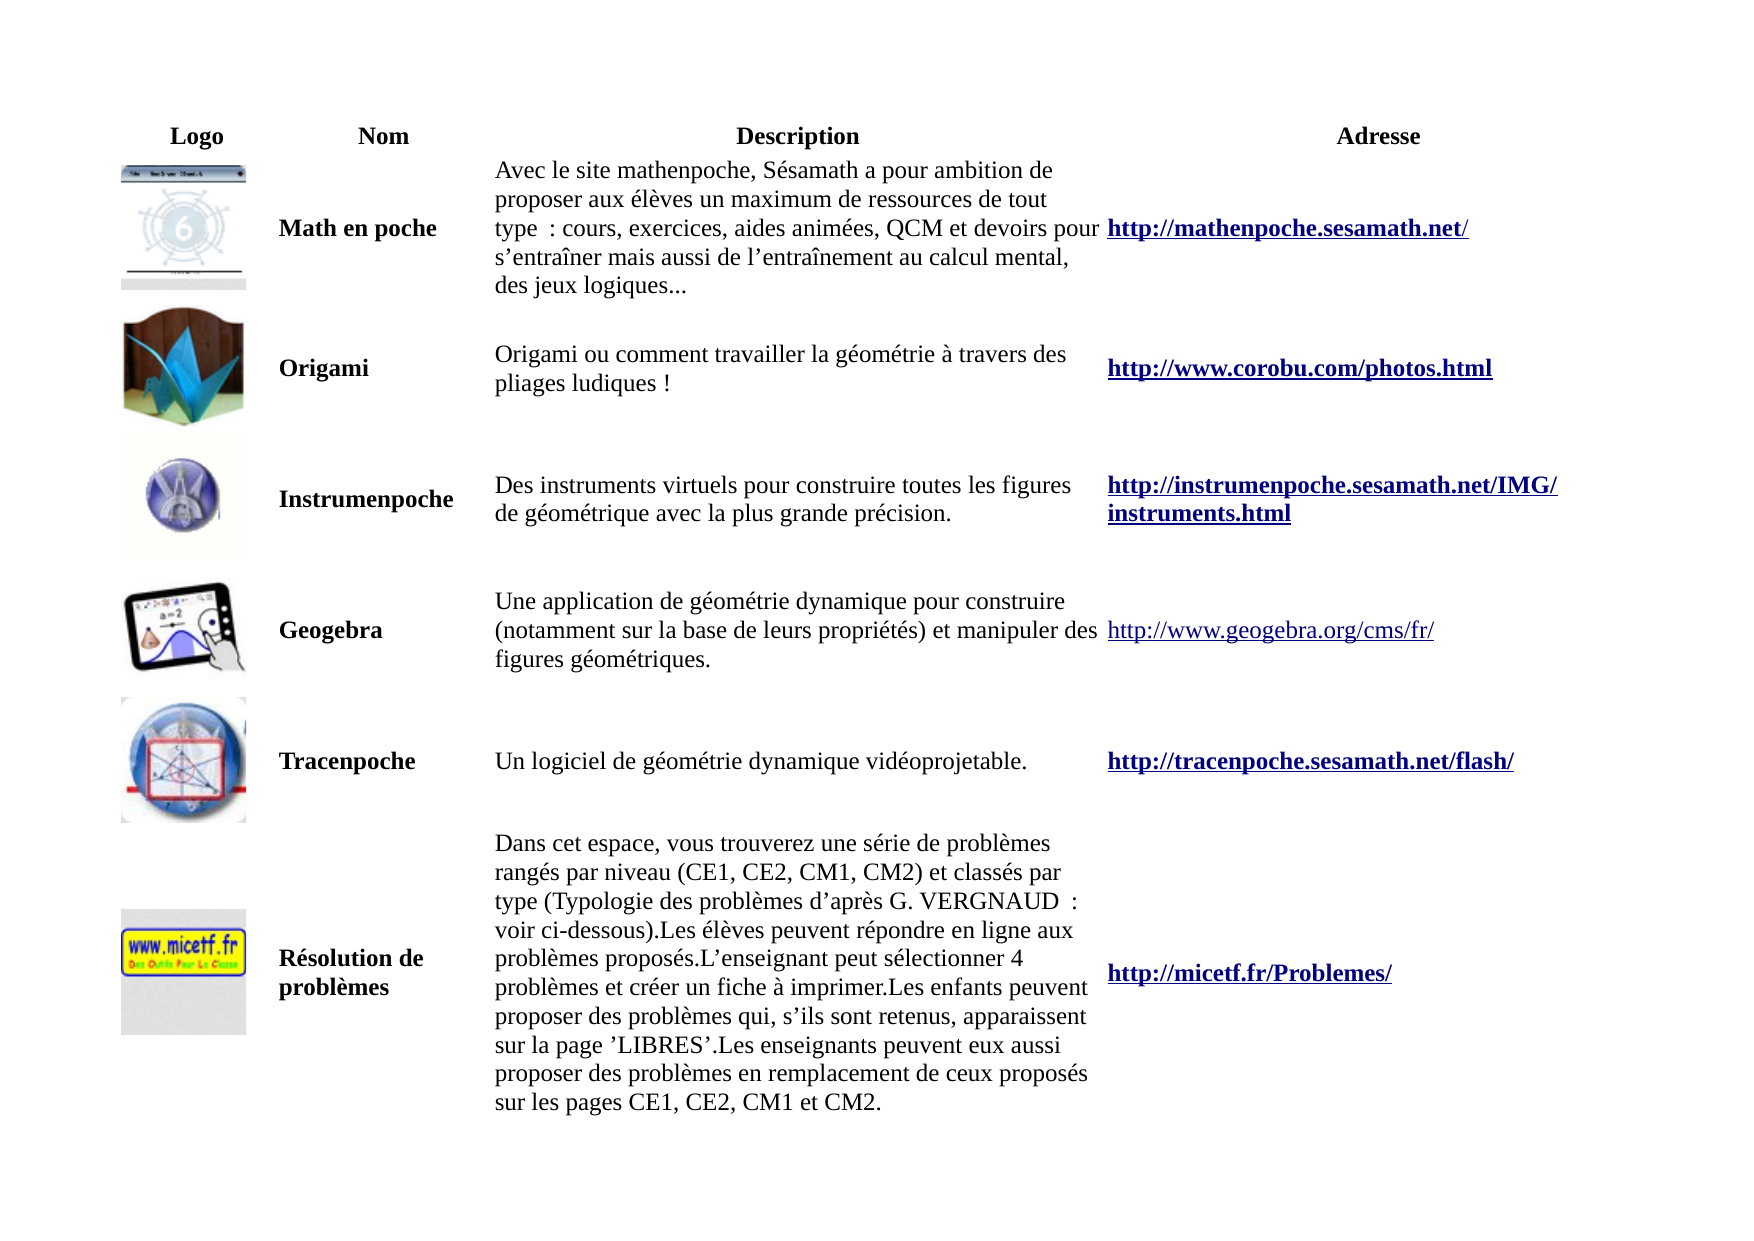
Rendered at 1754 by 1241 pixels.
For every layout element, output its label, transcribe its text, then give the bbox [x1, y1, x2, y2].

table_cell http://micetf.fr/Problemes/ [1104, 826, 1653, 1119]
table_cell [118, 153, 276, 302]
picture [121, 165, 247, 290]
picture [121, 909, 247, 1035]
table_cell http://instrumenpoche.sesamath.net/IMG/instruments.html [1104, 433, 1653, 564]
table_header Nom [276, 118, 492, 153]
table_cell Une application de géométrie dynamique pour construire (notamment sur la base de leurs propriétés) et manipuler des figures géométriques. [492, 564, 1104, 695]
table_cell http://www.corobu.com/photos.html [1104, 302, 1653, 433]
table_cell Instrumenpoche [276, 433, 492, 564]
table_cell http://mathenpoche.sesamath.net/ [1104, 153, 1653, 302]
table_cell [118, 302, 276, 433]
table_header Logo [118, 118, 276, 153]
table_cell [118, 433, 276, 564]
table_header Description [492, 118, 1104, 153]
table_cell Dans cet espace, vous trouverez une série de problèmes rangés par niveau (CE1, CE2, CM1, CM2) et classés par type (Typologie des problèmes d’après G. VERGNAUD : voir ci-dessous).Les élèves peuvent répondre en ligne aux problèmes proposés.L’enseignant peut sélectionner 4 problèmes et créer un fiche à imprimer.Les enfants peuvent proposer des problèmes qui, s’ils sont retenus, apparaissent sur la page ’LIBRES’.Les enseignants peuvent eux aussi proposer des problèmes en remplacement de ceux proposés sur les pages CE1, CE2, CM1 et CM2. [492, 826, 1104, 1119]
table_cell Résolution de problèmes [276, 826, 492, 1119]
table_cell [118, 826, 276, 1119]
table_cell Math en poche [276, 153, 492, 302]
table_cell Des instruments virtuels pour construire toutes les figures de géométrique avec la plus grande précision. [492, 433, 1104, 564]
picture [121, 697, 247, 823]
picture [121, 566, 247, 692]
table_cell http://www.geogebra.org/cms/fr/ [1104, 564, 1653, 695]
table_cell http://tracenpoche.sesamath.net/flash/ [1104, 695, 1653, 826]
table_cell [118, 695, 276, 826]
table_cell Avec le site mathenpoche, Sésamath a pour ambition de proposer aux élèves un maximum de ressources de tout type : cours, exercices, aides animées, QCM et devoirs pour s’entraîner mais aussi de l’entraînement au calcul mental, des jeux logiques... [492, 153, 1104, 302]
table_header Adresse [1104, 118, 1653, 153]
table_cell Un logiciel de géométrie dynamique vidéoprojetable. [492, 695, 1104, 826]
table_cell Origami [276, 302, 492, 433]
picture [121, 436, 247, 561]
table_cell Geogebra [276, 564, 492, 695]
table_cell [118, 564, 276, 695]
table_cell Origami ou comment travailler la géométrie à travers des pliages ludiques ! [492, 302, 1104, 433]
picture [121, 305, 247, 431]
table_cell Tracenpoche [276, 695, 492, 826]
